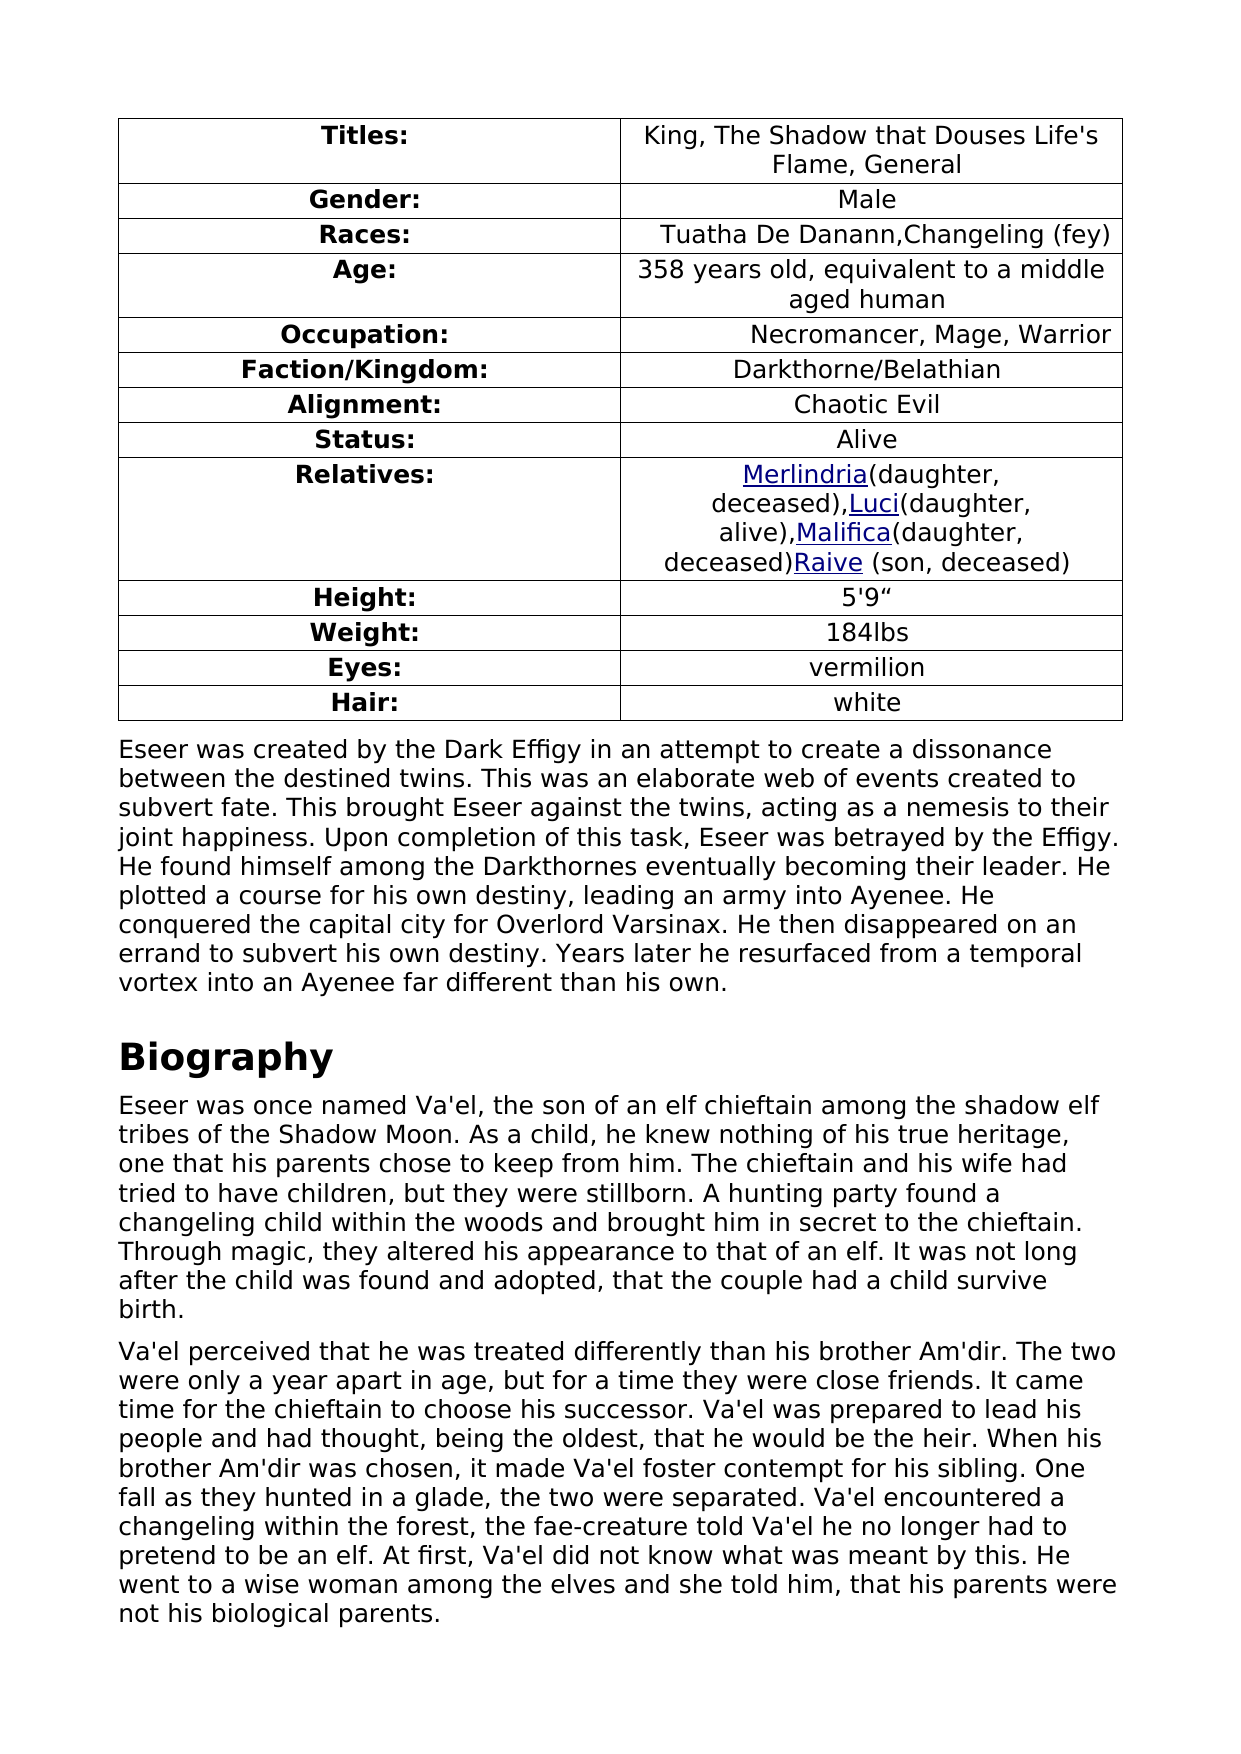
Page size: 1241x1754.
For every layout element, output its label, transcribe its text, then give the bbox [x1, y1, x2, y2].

table_cell Gender: [119, 184, 620, 217]
table_cell Male [621, 184, 1122, 217]
table_cell Hair: [119, 686, 620, 720]
table_cell Relatives: [119, 458, 620, 580]
table_cell Alignment: [119, 388, 620, 422]
table_cell Chaotic Evil [621, 388, 1122, 422]
table_cell Height: [119, 581, 620, 615]
table_cell Races: [119, 219, 620, 253]
table_cell Occupation: [119, 318, 620, 352]
text Eseer was once named Va'el, the son of an elf chieftain among the shadow elf tribes of the Shadow Moon. As a child, he knew nothing of his true heritage, one that his parents chose to keep from him. The chieftain and his wife had tried to have children, but they were stillborn. A hunting party found a changeling child within the woods and brought him in secret to the chieftain. Through magic, they altered his appearance to that of an elf. It was not long after the child was found and adopted, that the couple had a child survive birth. [118, 1091, 1122, 1325]
table_cell Weight: [119, 616, 620, 650]
table_cell vermilion [621, 651, 1122, 685]
table_cell King, The Shadow that Douses Life's Flame, General [621, 119, 1122, 182]
table_cell Alive [621, 423, 1122, 457]
table_cell white [621, 686, 1122, 720]
table_cell 5'9“ [621, 581, 1122, 615]
table_cell Status: [119, 423, 620, 457]
table_cell Merlindria(daughter, deceased),Luci(daughter, alive),Malifica(daughter, deceased)Raive (son, deceased) [621, 458, 1122, 580]
text Va'el perceived that he was treated differently than his brother Am'dir. The two were only a year apart in age, but for a time they were close friends. It came time for the chieftain to choose his successor. Va'el was prepared to lead his people and had thought, being the oldest, that he would be the heir. When his brother Am'dir was chosen, it made Va'el foster contempt for his sibling. One fall as they hunted in a glade, the two were separated. Va'el encountered a changeling within the forest, the fae-creature told Va'el he no longer had to pretend to be an elf. At first, Va'el did not know what was meant by this. He went to a wise woman among the elves and she told him, that his parents were not his biological parents. [118, 1337, 1122, 1629]
table_cell 358 years old, equivalent to a middle aged human [621, 254, 1122, 317]
table_cell Faction/Kingdom: [119, 353, 620, 387]
table_cell Age: [119, 254, 620, 317]
subtitle Biography [118, 1035, 1122, 1079]
table_cell Eyes: [119, 651, 620, 685]
table_cell Titles: [119, 119, 620, 182]
table_cell Tuatha De Danann,Changeling (fey) [621, 219, 1122, 253]
text Eseer was created by the Dark Effigy in an attempt to create a dissonance between the destined twins. This was an elaborate web of events created to subvert fate. This brought Eseer against the twins, acting as a nemesis to their joint happiness. Upon completion of this task, Eseer was betrayed by the Effigy. He found himself among the Darkthornes eventually becoming their leader. He plotted a course for his own destiny, leading an army into Ayenee. He conquered the capital city for Overlord Varsinax. He then disappeared on an errand to subvert his own destiny. Years later he resurfaced from a temporal vortex into an Ayenee far different than his own. [118, 735, 1122, 998]
table_cell Necromancer, Mage, Warrior [621, 318, 1122, 352]
table_cell 184lbs [621, 616, 1122, 650]
table_cell Darkthorne/Belathian [621, 353, 1122, 387]
